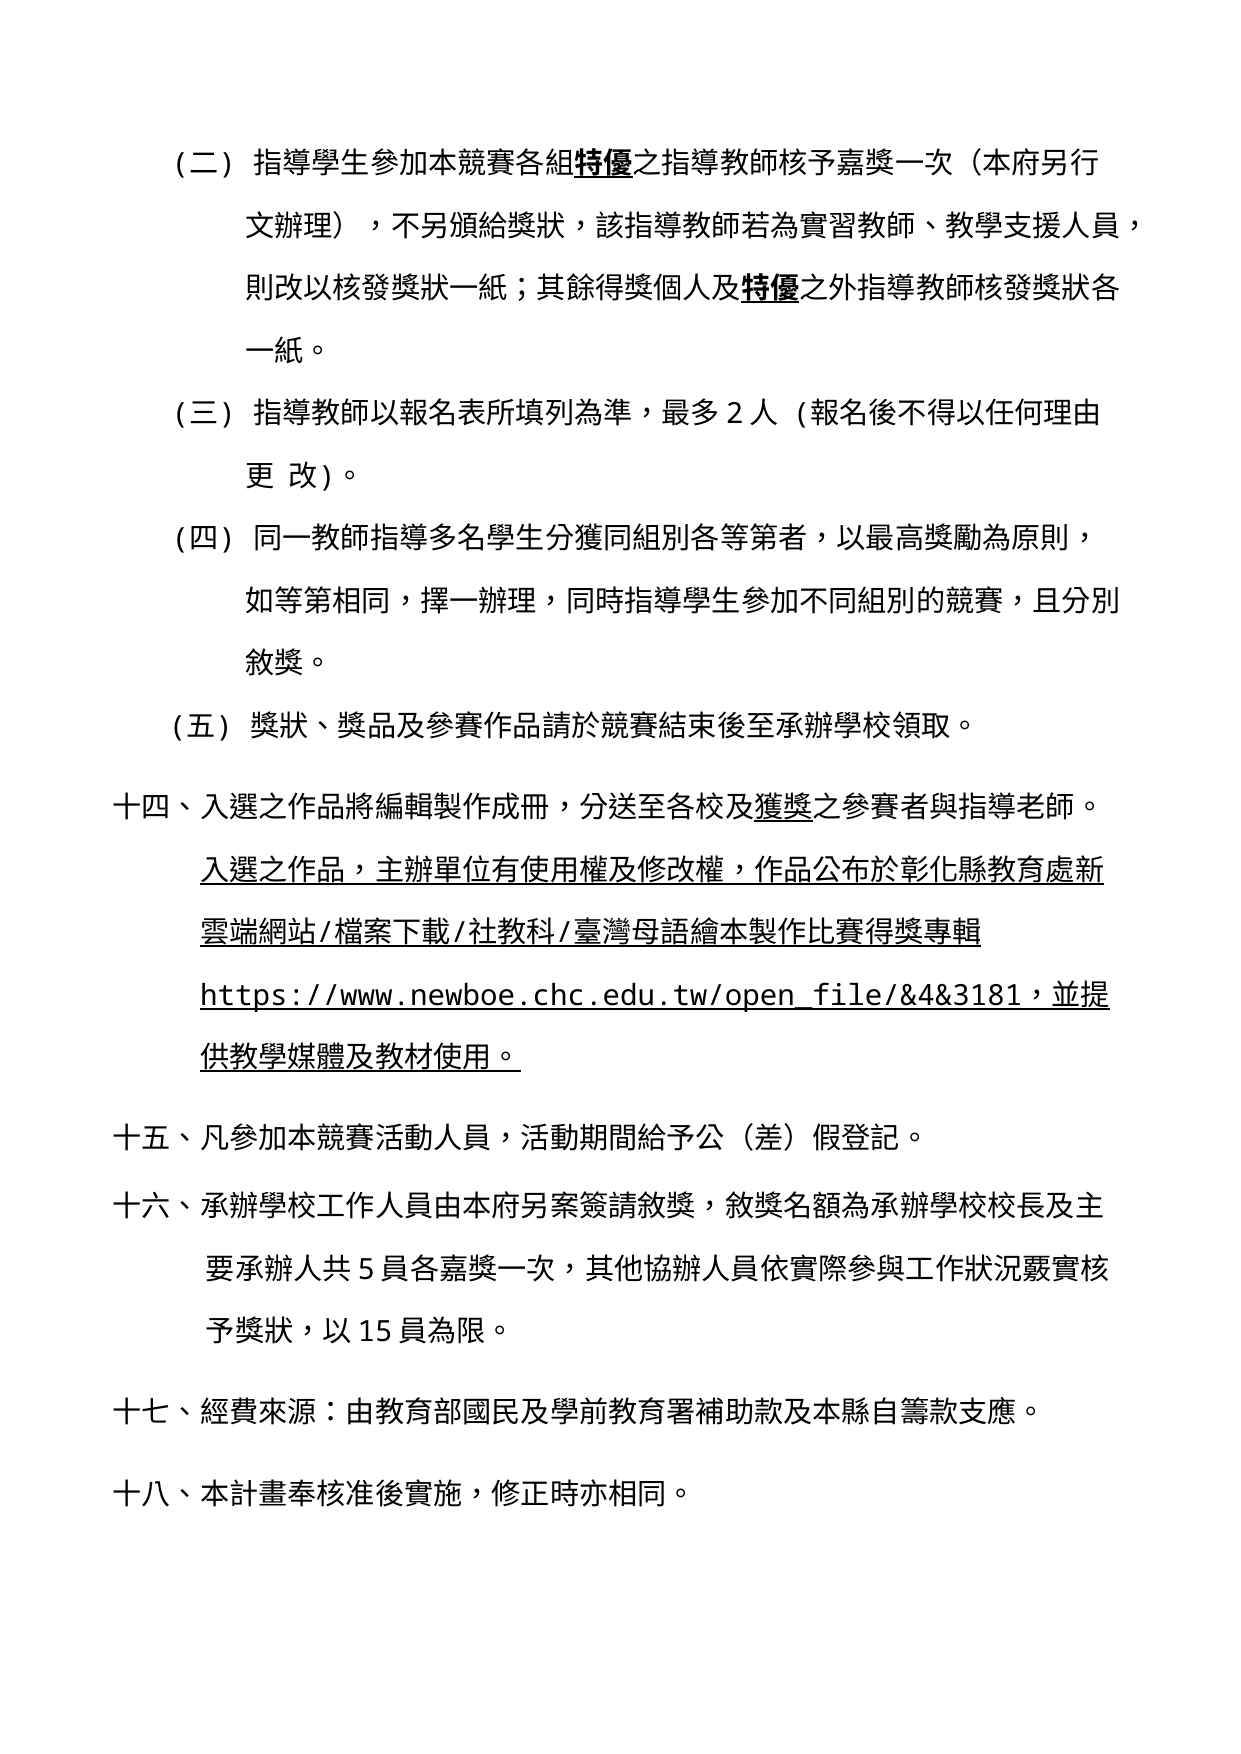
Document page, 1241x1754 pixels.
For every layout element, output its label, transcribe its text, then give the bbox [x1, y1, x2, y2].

text (四) 同一教師指導多名學生分獲同組別各等第者，以最高獎勵為原則，如等第相同，擇一辦理，同時指導學生參加不同組別的競賽，且分別敘獎。 [171, 494, 1128, 682]
text (三) 指導教師以報名表所填列為準，最多2人 (報名後不得以任何理由更 改)。 [171, 369, 1128, 494]
text 十四、入選之作品將編輯製作成冊，分送至各校及獲獎之參賽者與指導老師。入選之作品，主辦單位有使用權及修改權，作品公布於彰化縣教育處新雲端網站/檔案下載/社教科/臺灣母語繪本製作比賽得獎專輯https://www.newboe.chc.edu.tw/open_file/&4&3181，並提供教學媒體及教材使用。 [112, 763, 1128, 1076]
text (二) 指導學生參加本競賽各組特優之指導教師核予嘉獎一次（本府另行文辦理），不另頒給獎狀，該指導教師若為實習教師、教學支援人員，則改以核發獎狀一紙；其餘得獎個人及特優之外指導教師核發獎狀各一紙。 [171, 119, 1128, 369]
text 十八、本計畫奉核准後實施，修正時亦相同。 [112, 1450, 1128, 1512]
text 十七、經費來源：由教育部國民及學前教育署補助款及本縣自籌款支應。 [112, 1368, 1128, 1431]
text (五) 獎狀、獎品及參賽作品請於競賽結束後至承辦學校領取。 [168, 682, 1128, 744]
subtitle 十六、承辦學校工作人員由本府另案簽請敘獎，敘獎名額為承辦學校校長及主要承辦人共5員各嘉獎一次，其他協辦人員依實際參與工作狀況覈實核予獎狀，以15員為限。 [112, 1162, 1128, 1350]
text 十五、凡參加本競賽活動人員，活動期間給予公（差）假登記。 [112, 1094, 1128, 1157]
